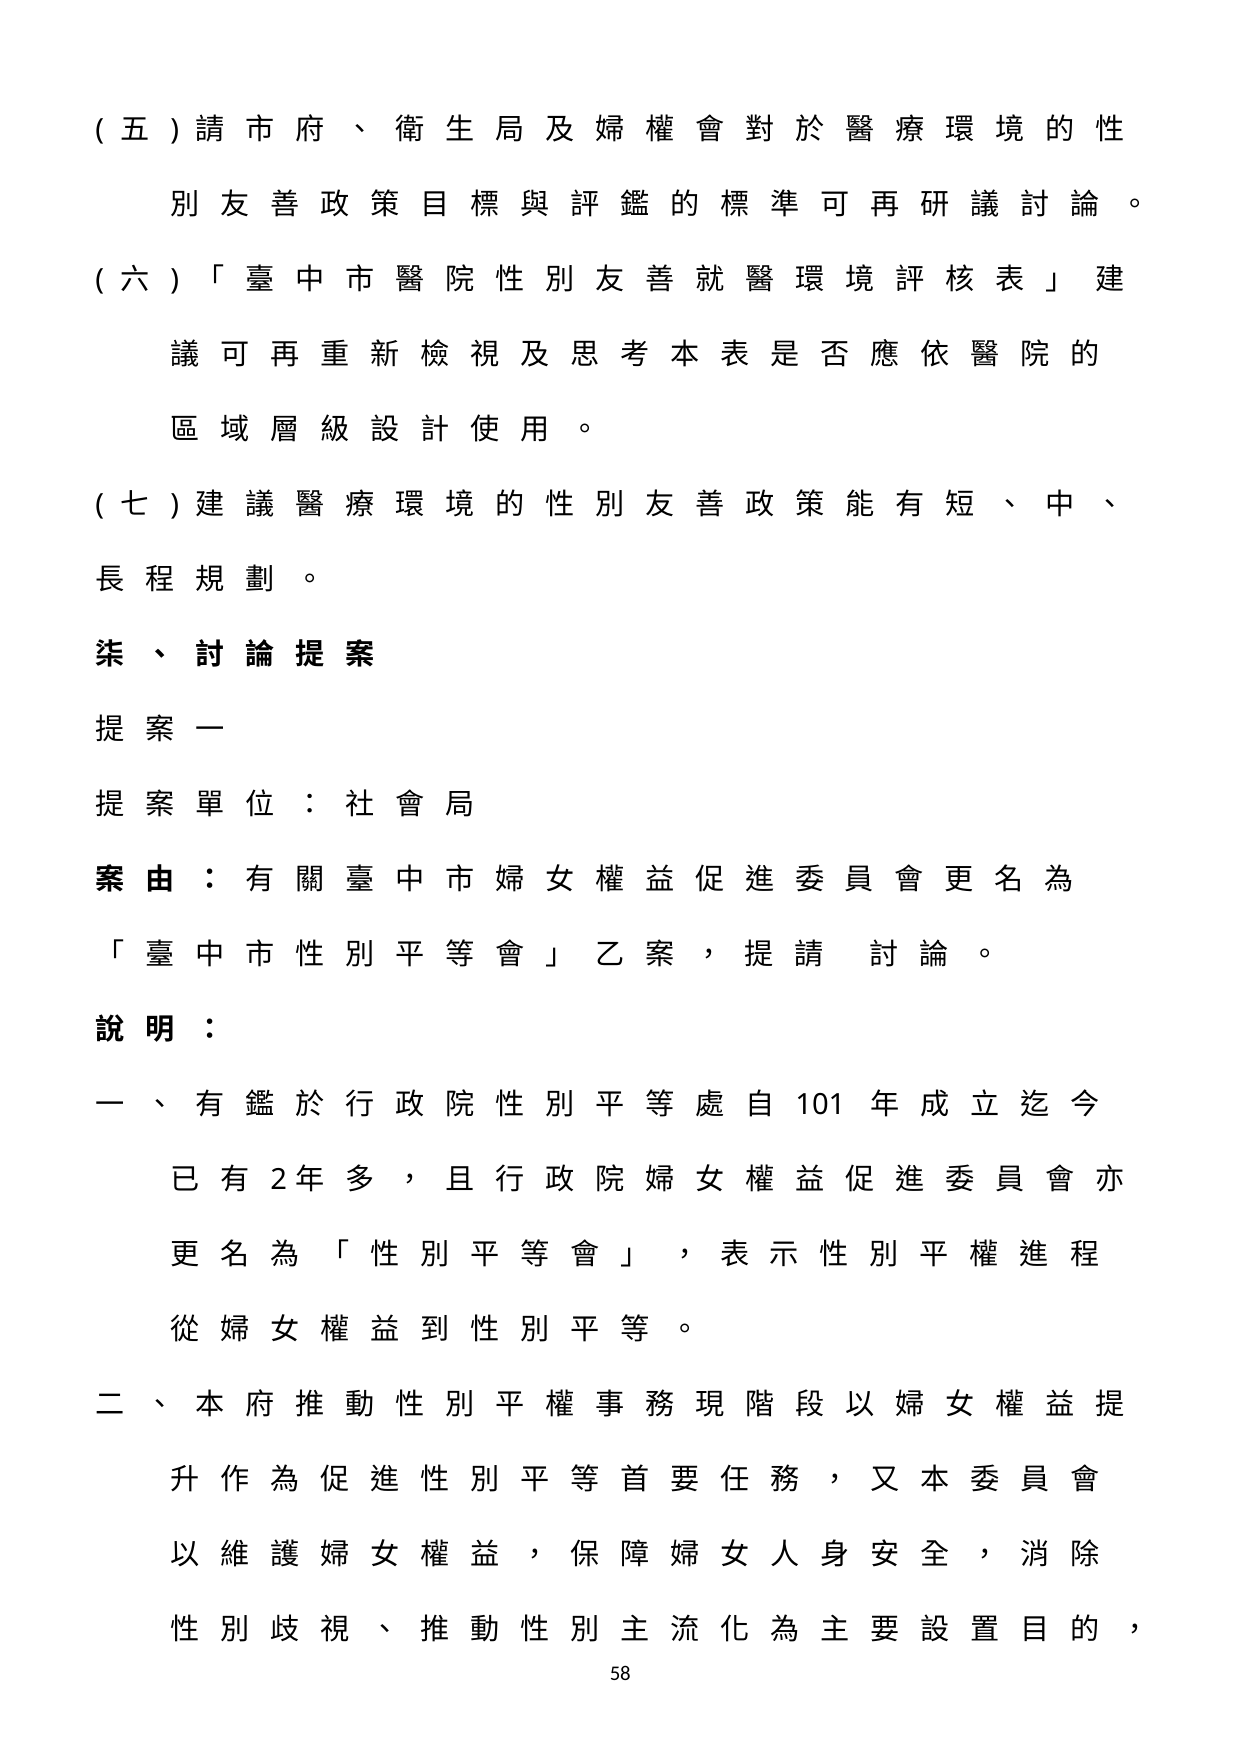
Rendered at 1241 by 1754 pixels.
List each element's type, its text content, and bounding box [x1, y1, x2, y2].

text 說明： [95, 989, 1145, 1064]
text 柒、討論提案 [95, 614, 1145, 689]
text 一、有鑑於行政院性別平等處自101年成立迄今已有2年多，且行政院婦女權益促進委員會亦更名為「性別平等會」，表示性別平權進程從婦女權益到性別平等。 [95, 1064, 1145, 1364]
text (五)請市府、衛生局及婦權會對於醫療環境的性別友善政策目標與評鑑的標準可再研議討論。 [95, 89, 1145, 239]
text (七)建議醫療環境的性別友善政策能有短、中、長程規劃。 [95, 464, 1145, 614]
text 提案一 [95, 689, 1145, 764]
text 案由：有關臺中市婦女權益促進委員會更名為「臺中市性別平等會」乙案，提請 討論。 [95, 839, 1145, 989]
text (六)「臺中市醫院性別友善就醫環境評核表」建議可再重新檢視及思考本表是否應依醫院的區域層級設計使用。 [95, 239, 1145, 464]
text 提案單位：社會局 [95, 764, 1145, 839]
text 二、本府推動性別平權事務現階段以婦女權益提升作為促進性別平等首要任務，又本委員會以維護婦女權益，保障婦女人身安全，消除性別歧視、推動性別主流化為主要設置目的，且六大分工小組執行各項婦女權益工作亦漸成熟穩定。 [95, 1364, 1145, 1664]
